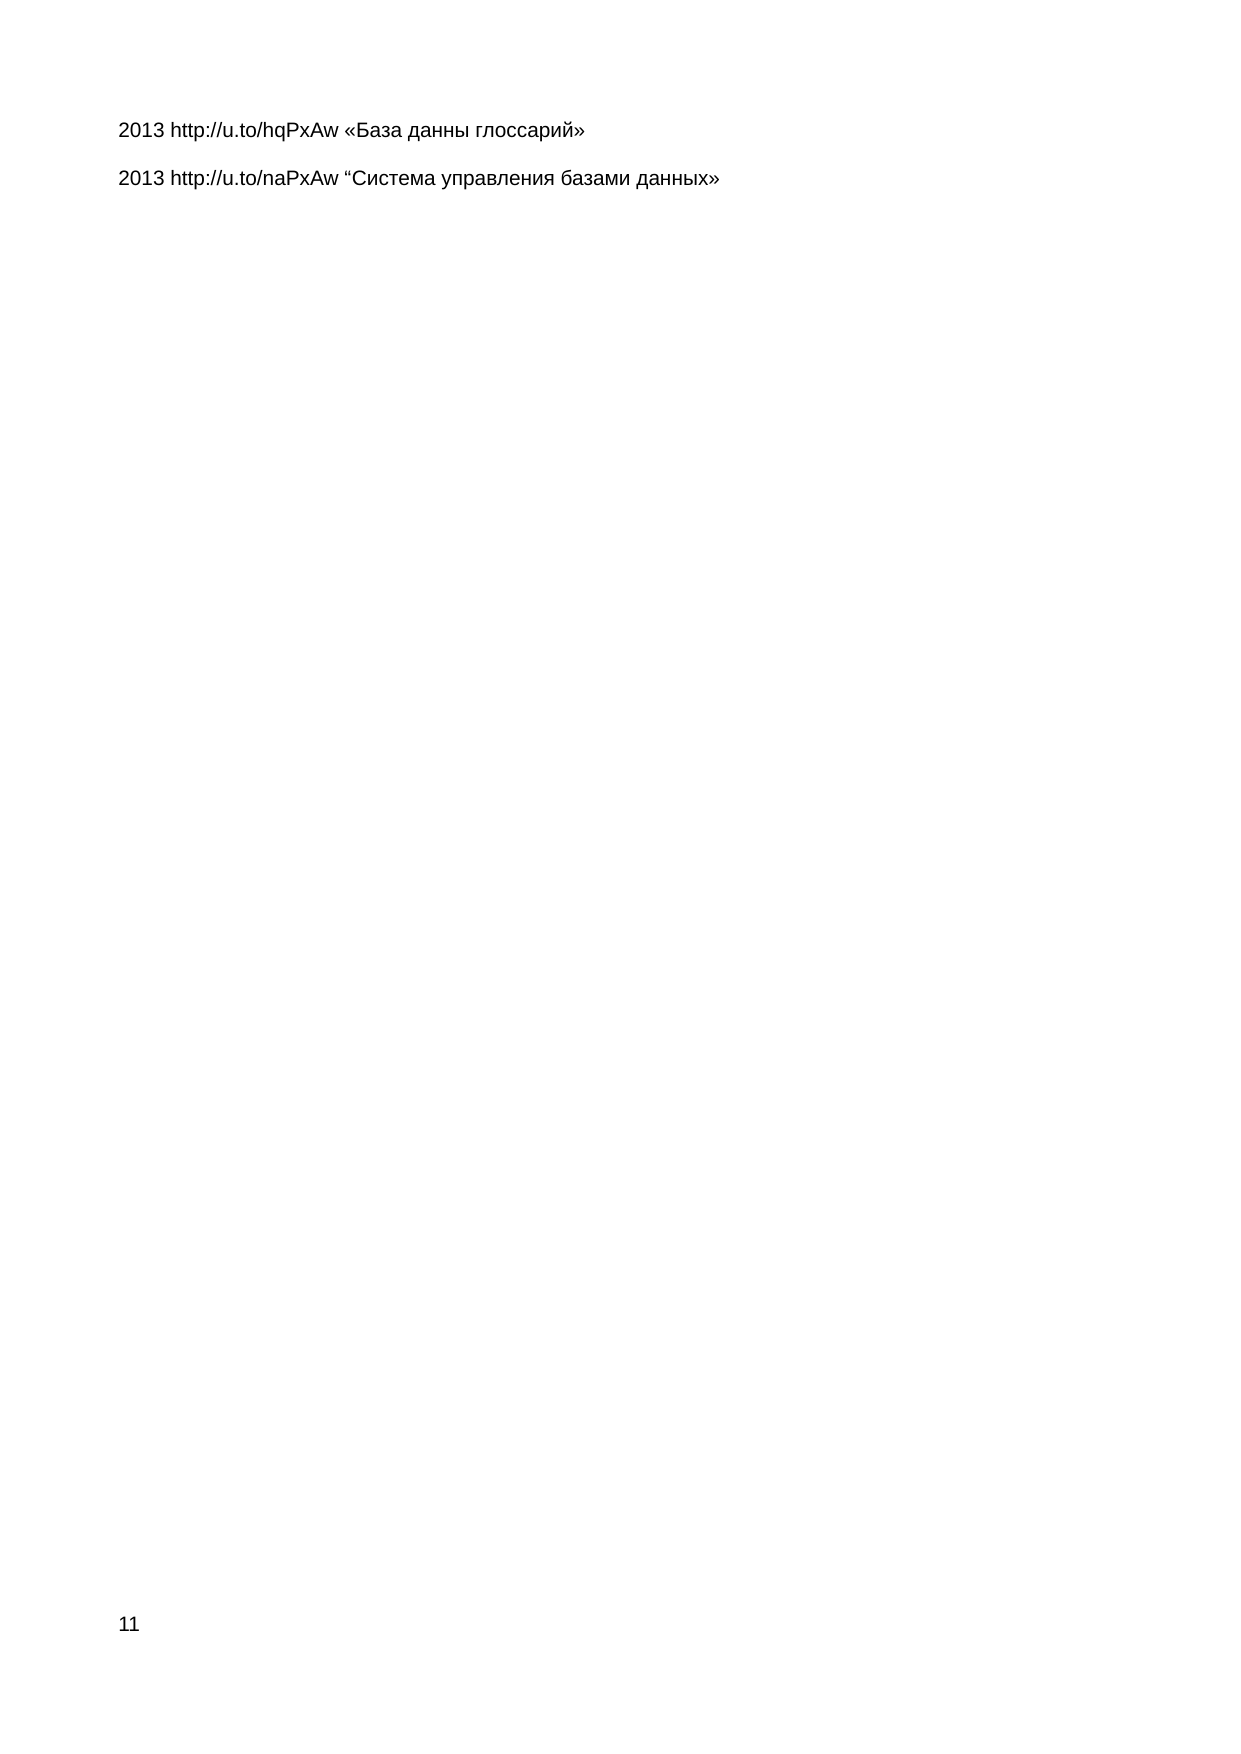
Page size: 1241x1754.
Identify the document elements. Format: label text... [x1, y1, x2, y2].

text 2013 http://u.to/naPxAw “Система управления базами данных» [118, 166, 1122, 190]
text 2013 http://u.to/hqPxAw «База данны глоссарий» [118, 118, 1122, 142]
